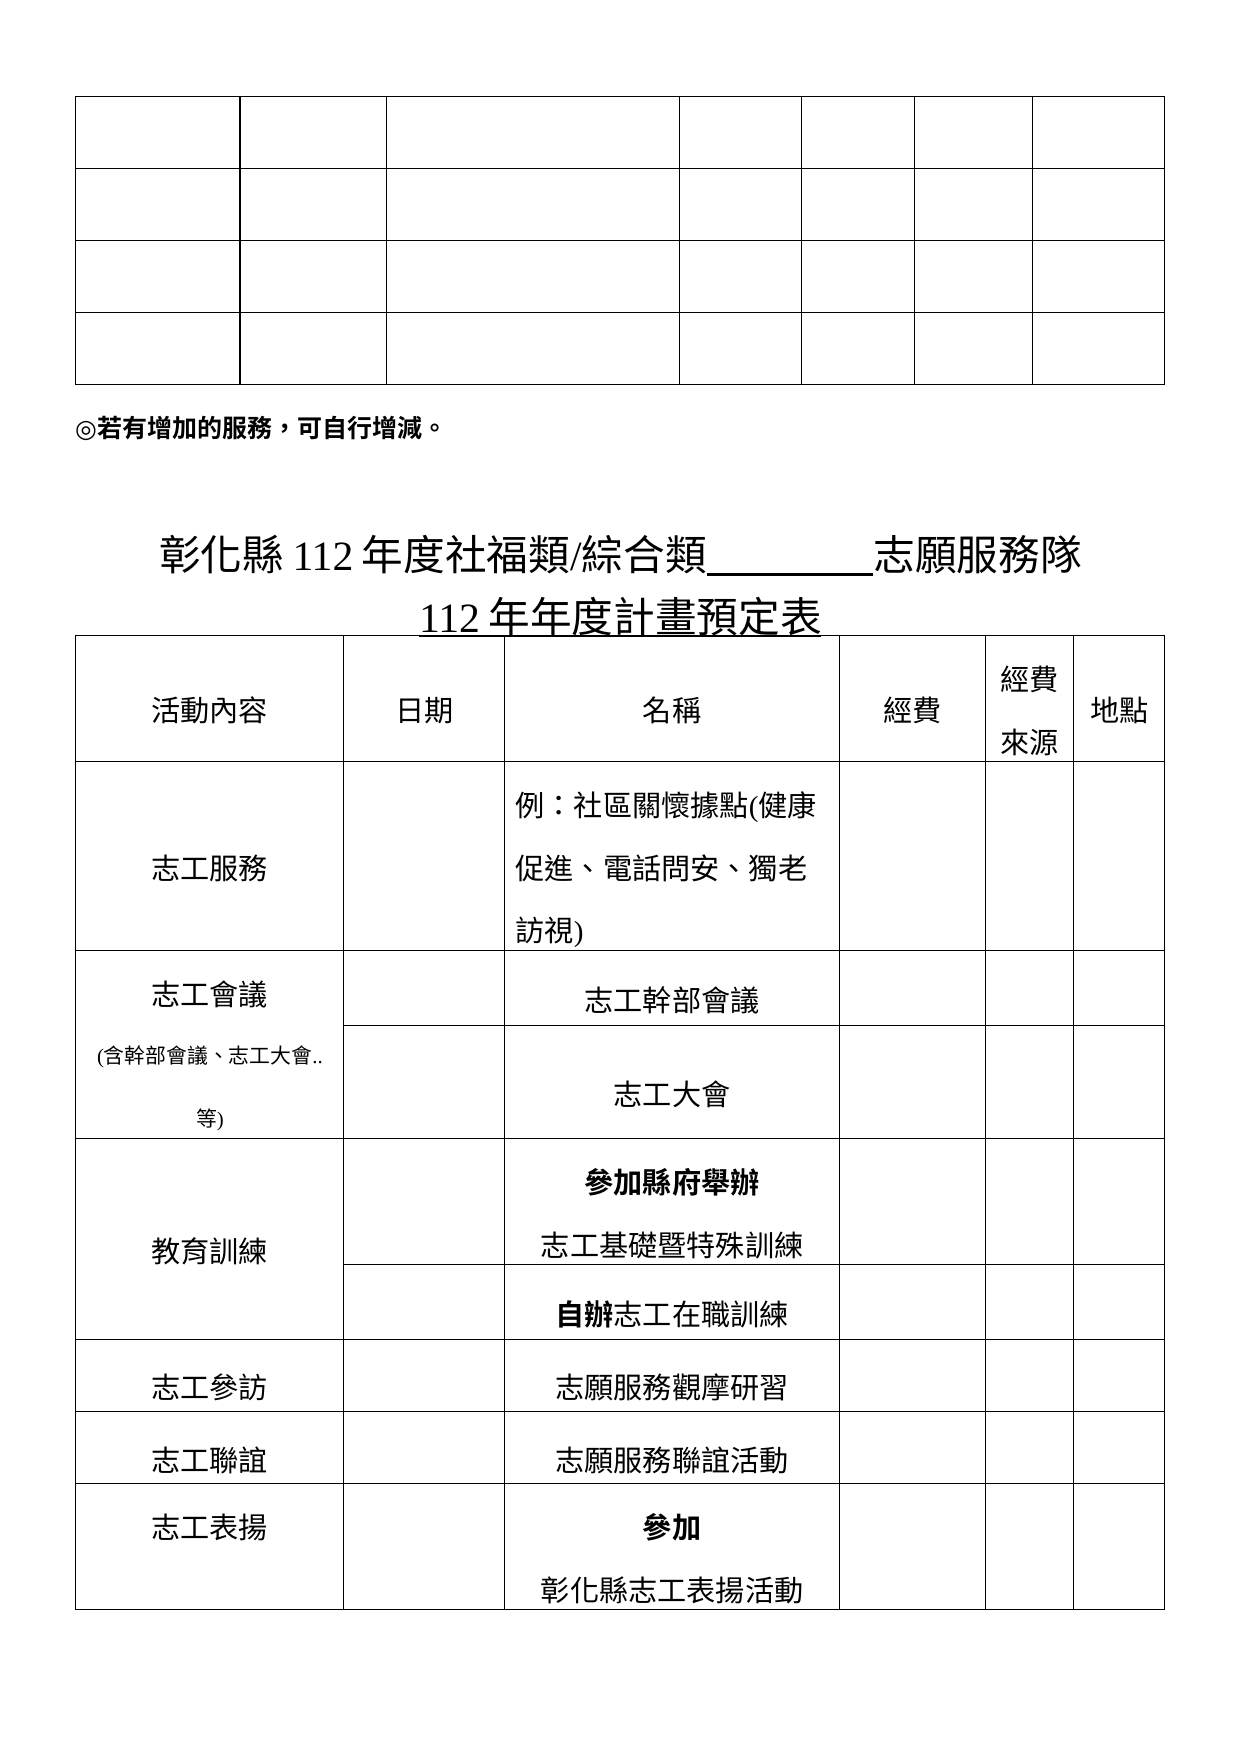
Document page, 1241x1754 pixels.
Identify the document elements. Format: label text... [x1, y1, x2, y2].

table_cell [1074, 951, 1164, 1025]
table_cell [1074, 762, 1164, 950]
table_cell [387, 241, 679, 312]
table_cell [802, 313, 914, 384]
table_cell [802, 169, 914, 240]
table_cell [680, 241, 801, 312]
table_cell [915, 97, 1032, 168]
table_cell 志工幹部會議 [505, 951, 839, 1025]
table_header 經費來源 [986, 636, 1073, 761]
table_cell [1033, 241, 1164, 312]
table_cell [986, 951, 1073, 1025]
table_cell [986, 762, 1073, 950]
table_cell [1074, 1139, 1164, 1264]
table_cell [344, 762, 504, 950]
table_cell [344, 1484, 504, 1609]
table_header 日期 [344, 636, 504, 761]
table_cell [986, 1026, 1073, 1138]
table_cell [241, 169, 386, 240]
table_cell [986, 1484, 1073, 1609]
table_cell 自辦志工在職訓練 [505, 1265, 839, 1339]
text ◎若有增加的服務，可自行增減。 [75, 385, 1165, 448]
text 112年年度計畫預定表 [75, 573, 1165, 635]
table_cell [241, 313, 386, 384]
table_cell [76, 241, 239, 312]
table_cell 例：社區關懷據點(健康促進、電話問安、獨老訪視) [505, 762, 839, 950]
table_cell 教育訓練 [76, 1139, 343, 1339]
table_cell [344, 951, 504, 1025]
table_cell [344, 1265, 504, 1339]
table_cell 志工表揚 [76, 1484, 343, 1609]
table_cell [840, 1026, 985, 1138]
table_cell [344, 1026, 504, 1138]
table_cell [986, 1412, 1073, 1483]
table_cell 志願服務聯誼活動 [505, 1412, 839, 1483]
table_cell [840, 762, 985, 950]
table_cell [76, 97, 239, 168]
table_cell [387, 313, 679, 384]
table_header 活動內容 [76, 636, 343, 761]
table_cell [1074, 1340, 1164, 1411]
table_cell [680, 313, 801, 384]
table_cell [1074, 1026, 1164, 1138]
table_cell [241, 241, 386, 312]
table_cell [802, 97, 914, 168]
table_cell [986, 1139, 1073, 1264]
table_cell [680, 97, 801, 168]
table_cell 參加 彰化縣志工表揚活動 [505, 1484, 839, 1609]
table_cell 參加縣府舉辦 志工基礎暨特殊訓練 [505, 1139, 839, 1264]
table_cell [840, 951, 985, 1025]
table_cell [802, 241, 914, 312]
table_cell 志工聯誼 [76, 1412, 343, 1483]
table_cell 志工會議 (含幹部會議、志工大會..等) [76, 951, 343, 1138]
table_cell [986, 1265, 1073, 1339]
table_cell [840, 1484, 985, 1609]
table_header 名稱 [505, 636, 839, 761]
table_cell [1074, 1265, 1164, 1339]
table_cell [840, 1340, 985, 1411]
table_cell [840, 1412, 985, 1483]
table_cell [344, 1412, 504, 1483]
table_cell [76, 169, 239, 240]
table_cell [1033, 97, 1164, 168]
table_cell [915, 241, 1032, 312]
table_cell [387, 97, 679, 168]
table_cell [840, 1265, 985, 1339]
table_cell [840, 1139, 985, 1264]
table_cell [1033, 313, 1164, 384]
table_cell 志工參訪 [76, 1340, 343, 1411]
table_cell [344, 1340, 504, 1411]
table_cell [915, 169, 1032, 240]
table_cell [76, 313, 239, 384]
table_cell 志工大會 [505, 1026, 839, 1138]
table_cell [1074, 1412, 1164, 1483]
table_cell [1074, 1484, 1164, 1609]
table_cell [680, 169, 801, 240]
table_cell [986, 1340, 1073, 1411]
table_header 地點 [1074, 636, 1164, 761]
table_cell [387, 169, 679, 240]
table_cell [241, 97, 386, 168]
table_cell 志願服務觀摩研習 [505, 1340, 839, 1411]
table_cell [1033, 169, 1164, 240]
table_cell [915, 313, 1032, 384]
table_cell 志工服務 [76, 762, 343, 950]
text 彰化縣112年度社福類/綜合類 志願服務隊 [75, 510, 1165, 573]
table_header 經費 [840, 636, 985, 761]
table_cell [344, 1139, 504, 1264]
